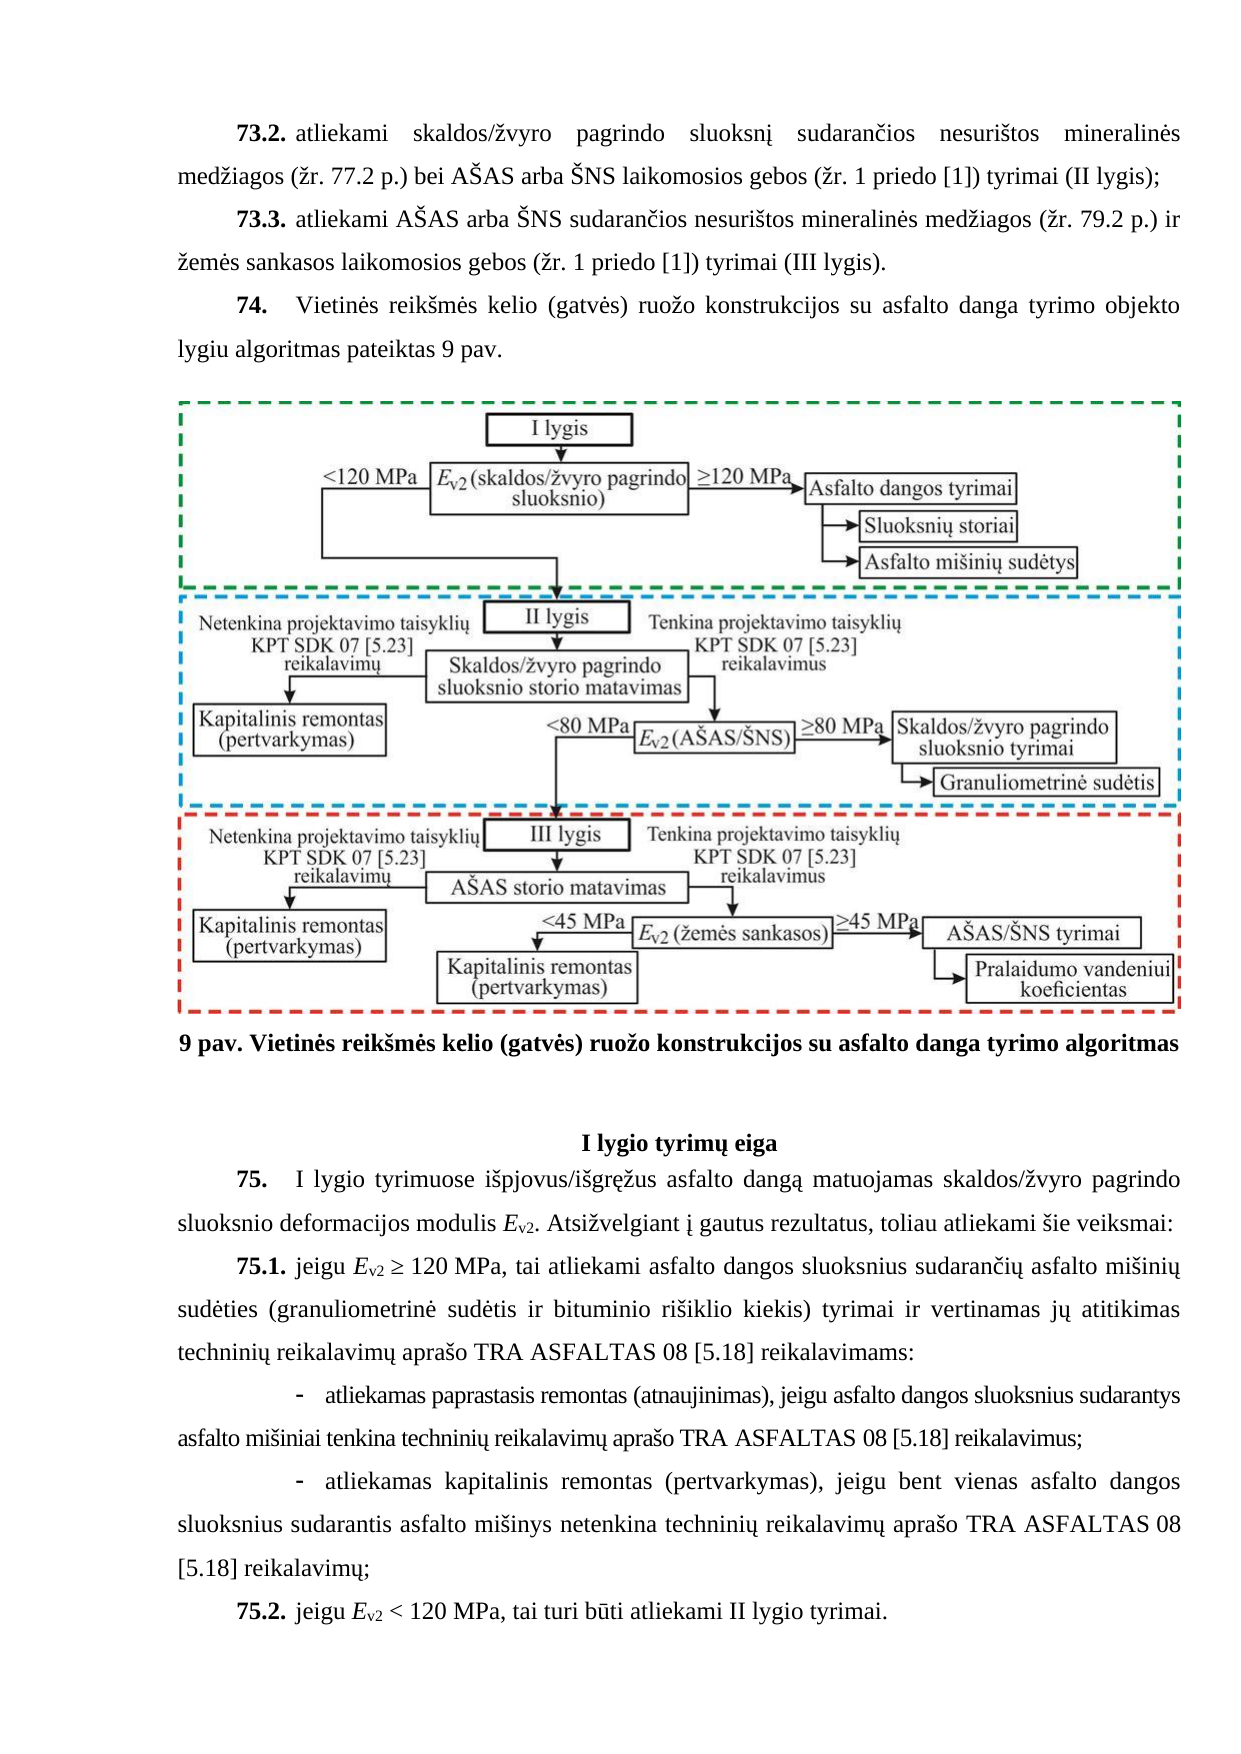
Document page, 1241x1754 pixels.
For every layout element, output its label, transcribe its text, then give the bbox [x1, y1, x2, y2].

text 74. Vietinės reikšmės kelio (gatvės) ruožo konstrukcijos su asfalto danga tyrimo objekto lygiu algoritmas pateiktas 9 pav. [177, 291, 1181, 362]
text  atliekamas kapitalinis remontas (pertvarkymas), jeigu bent vienas asfalto dangos sluoksnius sudarantis asfalto mišinys netenkina techninių reikalavimų aprašo TRA ASFALTAS 08 [5.18] reikalavimų; [177, 1466, 1181, 1581]
text 75.1. jeigu Ev2 ≥ 120 MPa, tai atliekami asfalto dangos sluoksnius sudarančių asfalto mišinių sudėties (granuliometrinė sudėtis ir bituminio rišiklio kiekis) tyrimai ir vertinamas jų atitikimas techninių reikalavimų aprašo TRA ASFALTAS 08 [5.18] reikalavimams: [177, 1251, 1181, 1366]
text 75.2. jeigu Ev2 < 120 MPa, tai turi būti atliekami II lygio tyrimai. [177, 1596, 1181, 1624]
text I lygio tyrimų eiga [177, 1128, 1181, 1157]
text  atliekamas paprastasis remontas (atnaujinimas), jeigu asfalto dangos sluoksnius sudarantys asfalto mišiniai tenkina techninių reikalavimų aprašo TRA ASFALTAS 08 [5.18] reikalavimus; [177, 1380, 1181, 1452]
text 73.2. atliekami skaldos/žvyro pagrindo sluoksnį sudarančios nesurištos mineralinės medžiagos (žr. 77.2 p.) bei AŠAS arba ŠNS laikomosios gebos (žr. 1 priedo [1]) tyrimai (II lygis); [177, 118, 1181, 190]
text 73.3. atliekami AŠAS arba ŠNS sudarančios nesurištos mineralinės medžiagos (žr. 79.2 p.) ir žemės sankasos laikomosios gebos (žr. 1 priedo [1]) tyrimai (III lygis). [177, 204, 1181, 276]
text 9 pav. Vietinės reikšmės kelio (gatvės) ruožo konstrukcijos su asfalto danga tyrimo algoritmas [177, 1028, 1181, 1057]
text 75. I lygio tyrimuose išpjovus/išgręžus asfalto dangą matuojamas skaldos/žvyro pagrindo sluoksnio deformacijos modulis Ev2. Atsižvelgiant į gautus rezultatus, toliau atliekami šie veiksmai: [177, 1164, 1181, 1236]
